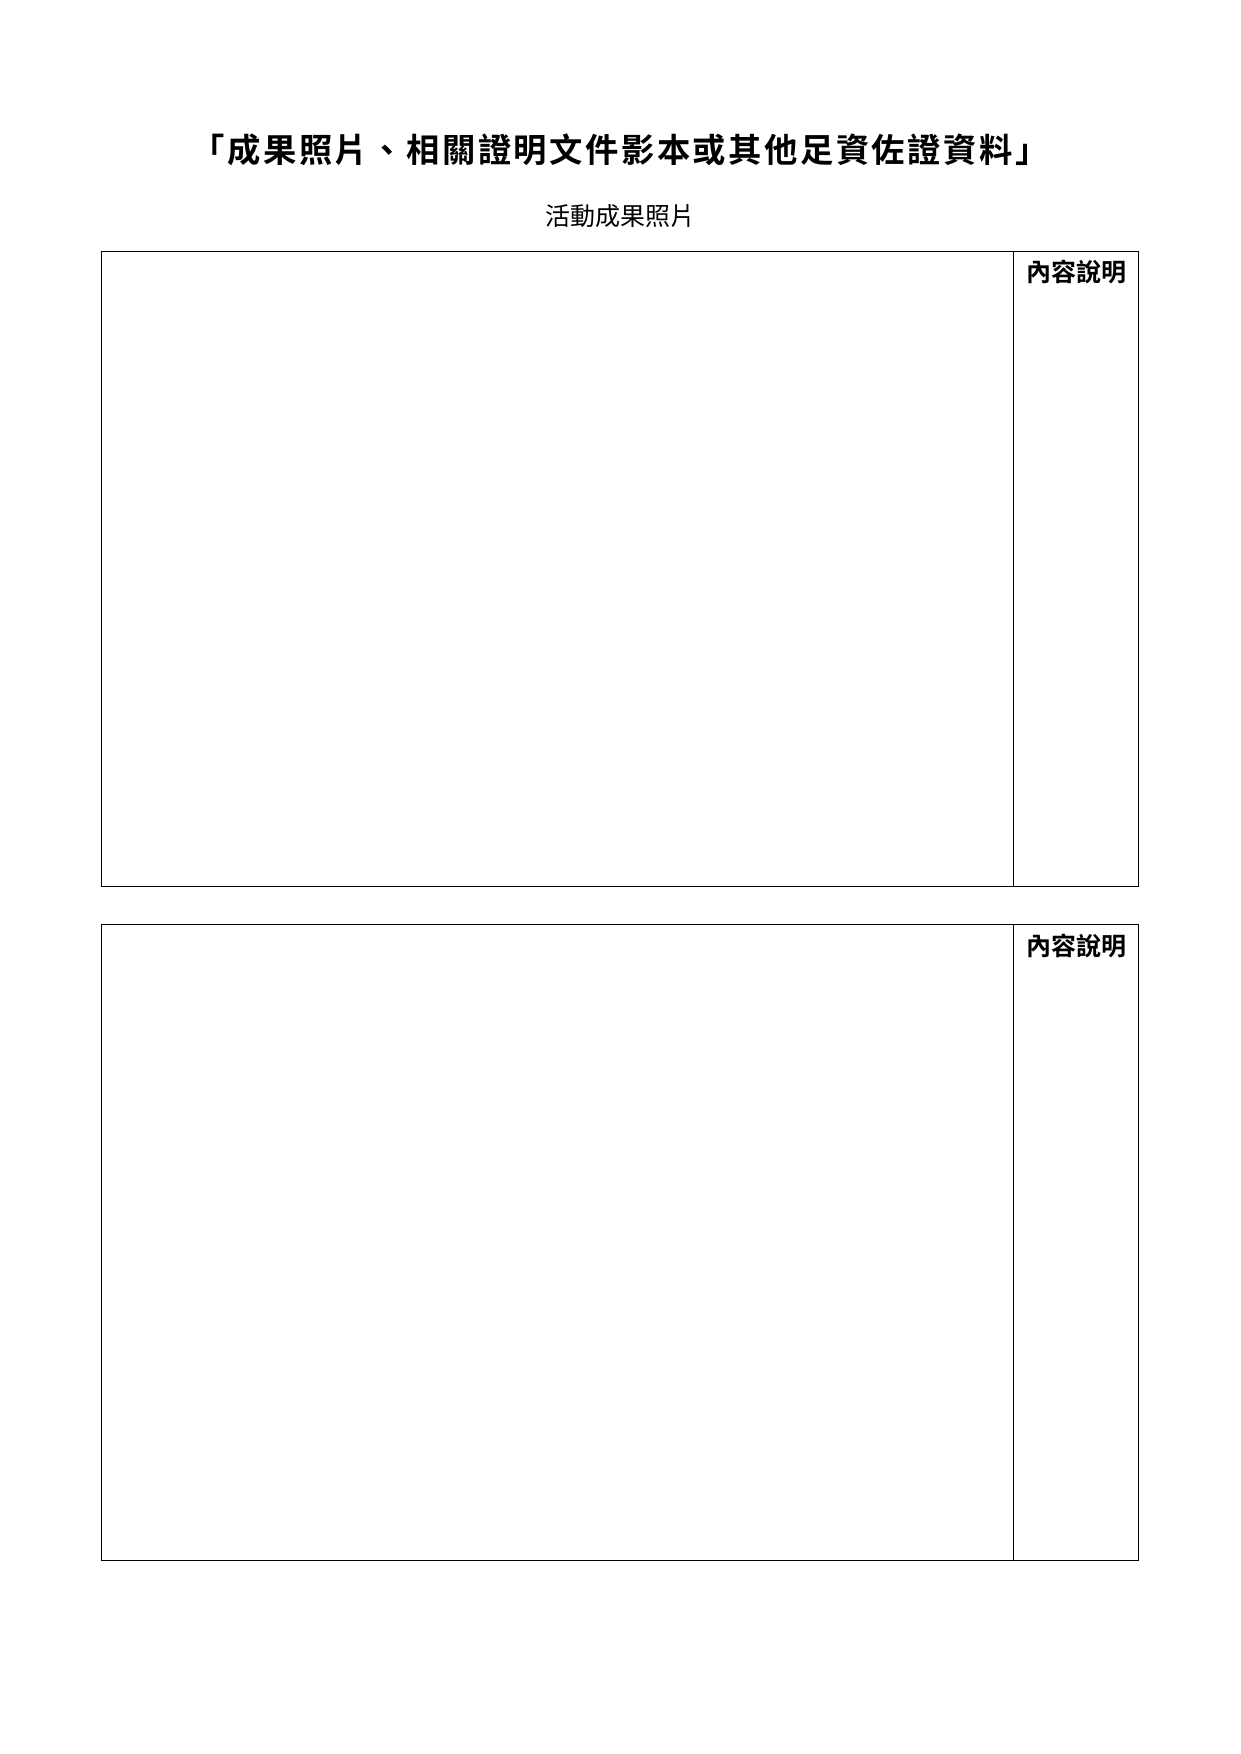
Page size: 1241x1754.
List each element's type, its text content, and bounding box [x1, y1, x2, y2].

table_header [102, 925, 1013, 1559]
text 活動成果照片 [94, 196, 1146, 233]
text 「成果照片、相關證明文件影本或其他足資佐證資料」 [94, 124, 1146, 172]
table_header [102, 252, 1013, 886]
table_header 內容說明 [1014, 252, 1138, 886]
table_header 內容說明 [1014, 925, 1138, 1559]
